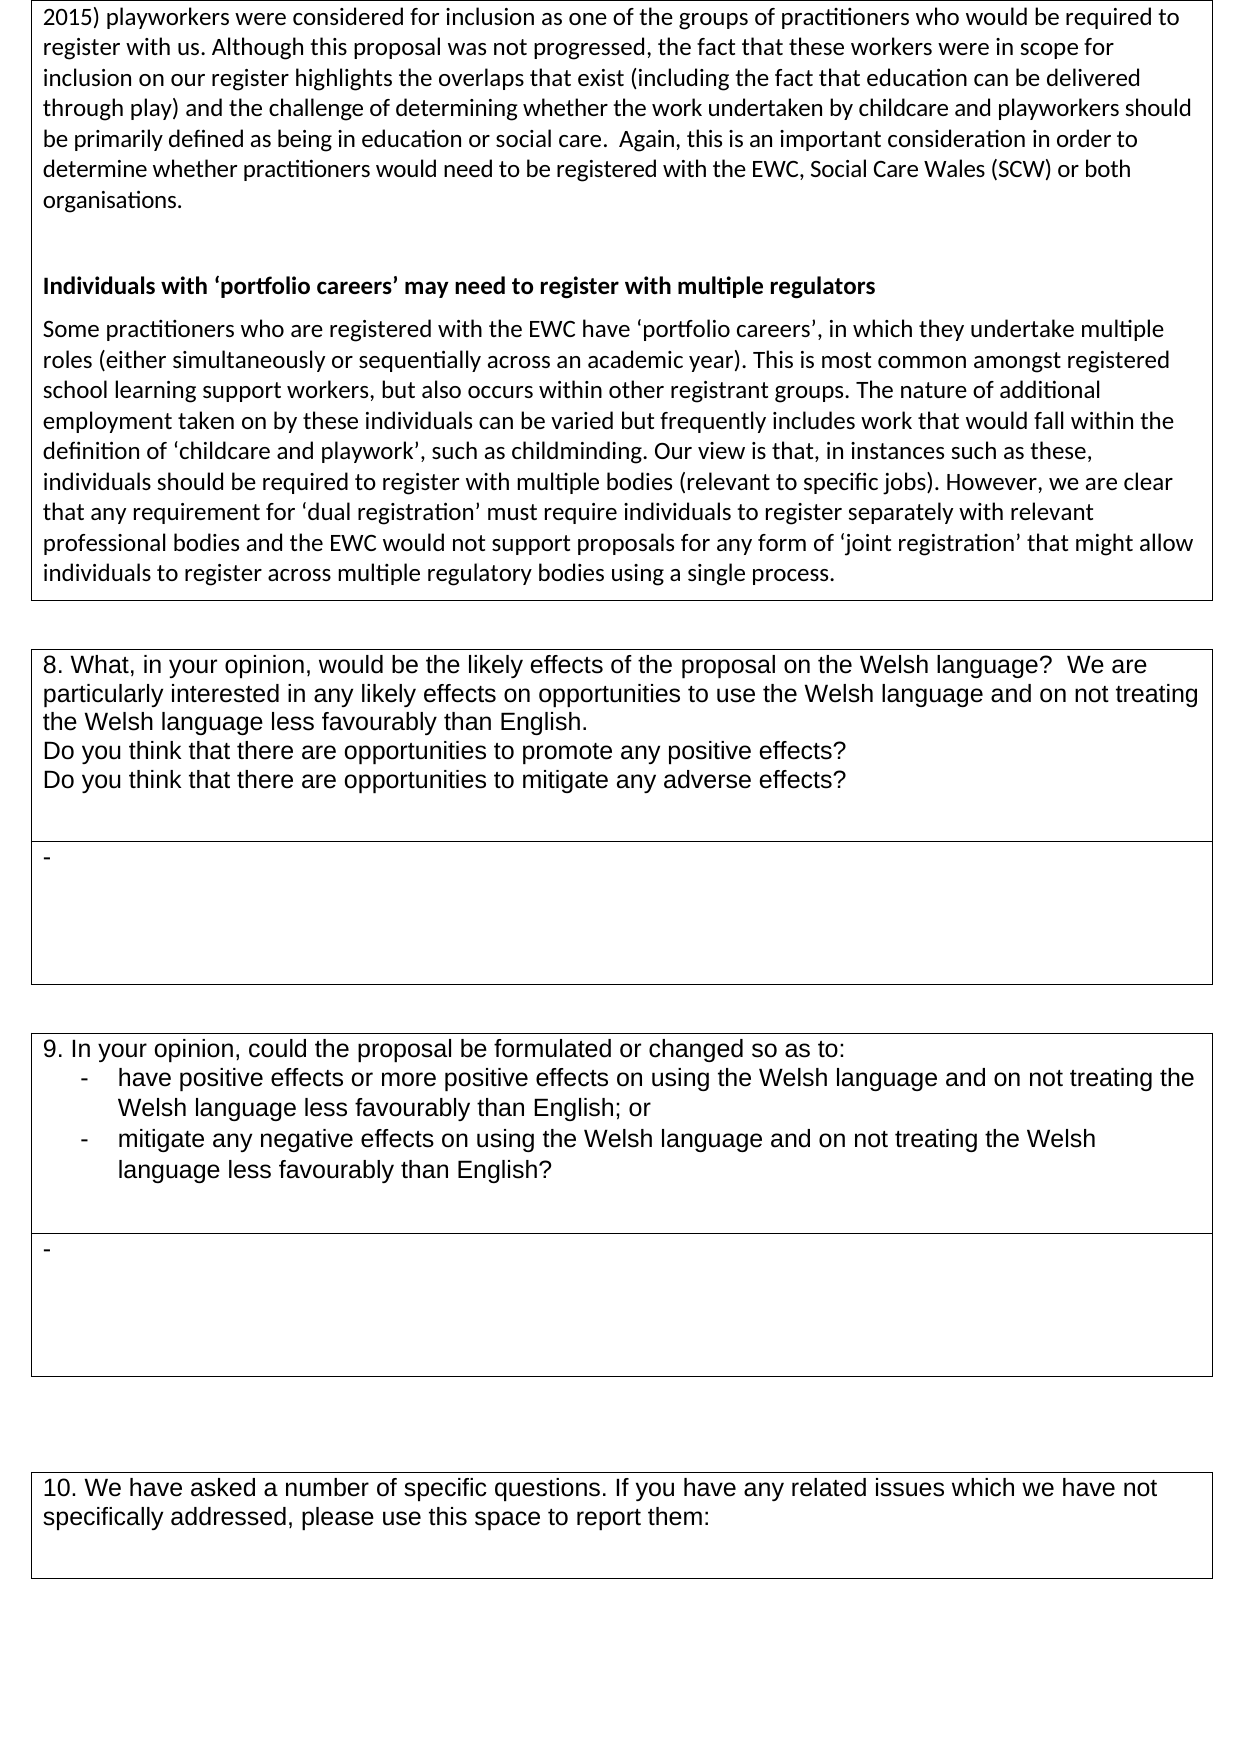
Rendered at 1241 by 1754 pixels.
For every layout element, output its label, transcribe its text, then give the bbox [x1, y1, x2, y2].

table_cell - [32, 842, 1212, 984]
table_cell - [32, 1234, 1212, 1376]
table_header 10. We have asked a number of specific questions. If you have any related issues which we have not specifically addressed, please use this space to report them: [32, 1473, 1212, 1578]
table_header 9. In your opinion, could the proposal be formulated or changed so as to: have positive effects or more positive effects on using the Welsh language and on not treating the Welsh language less favourably than English; or mitigate any negative effects on using the Welsh language and on not treating the Welsh language less favourably than English? [32, 1034, 1212, 1233]
table_cell 2015) playworkers were considered for inclusion as one of the groups of practitioners who would be required to register with us. Although this proposal was not progressed, the fact that these workers were in scope for inclusion on our register highlights the overlaps that exist (including the fact that education can be delivered through play) and the challenge of determining whether the work undertaken by childcare and playworkers should be primarily defined as being in education or social care. Again, this is an important consideration in order to determine whether practitioners would need to be registered with the EWC, Social Care Wales (SCW) or both organisations. Individuals with ‘portfolio careers’ may need to register with multiple regulators Some practitioners who are registered with the EWC have ‘portfolio careers’, in which they undertake multiple roles (either simultaneously or sequentially across an academic year). This is most common amongst registered school learning support workers, but also occurs within other registrant groups. The nature of additional employment taken on by these individuals can be varied but frequently includes work that would fall within the definition of ‘childcare and playwork’, such as childminding. Our view is that, in instances such as these, individuals should be required to register with multiple bodies (relevant to specific jobs). However, we are clear that any requirement for ‘dual registration’ must require individuals to register separately with relevant professional bodies and the EWC would not support proposals for any form of ‘joint registration’ that might allow individuals to register across multiple regulatory bodies using a single process. [32, 1, 1212, 600]
table_header 8. What, in your opinion, would be the likely effects of the proposal on the Welsh language? We are particularly interested in any likely effects on opportunities to use the Welsh language and on not treating the Welsh language less favourably than English. Do you think that there are opportunities to promote any positive effects? Do you think that there are opportunities to mitigate any adverse effects? [32, 650, 1212, 841]
